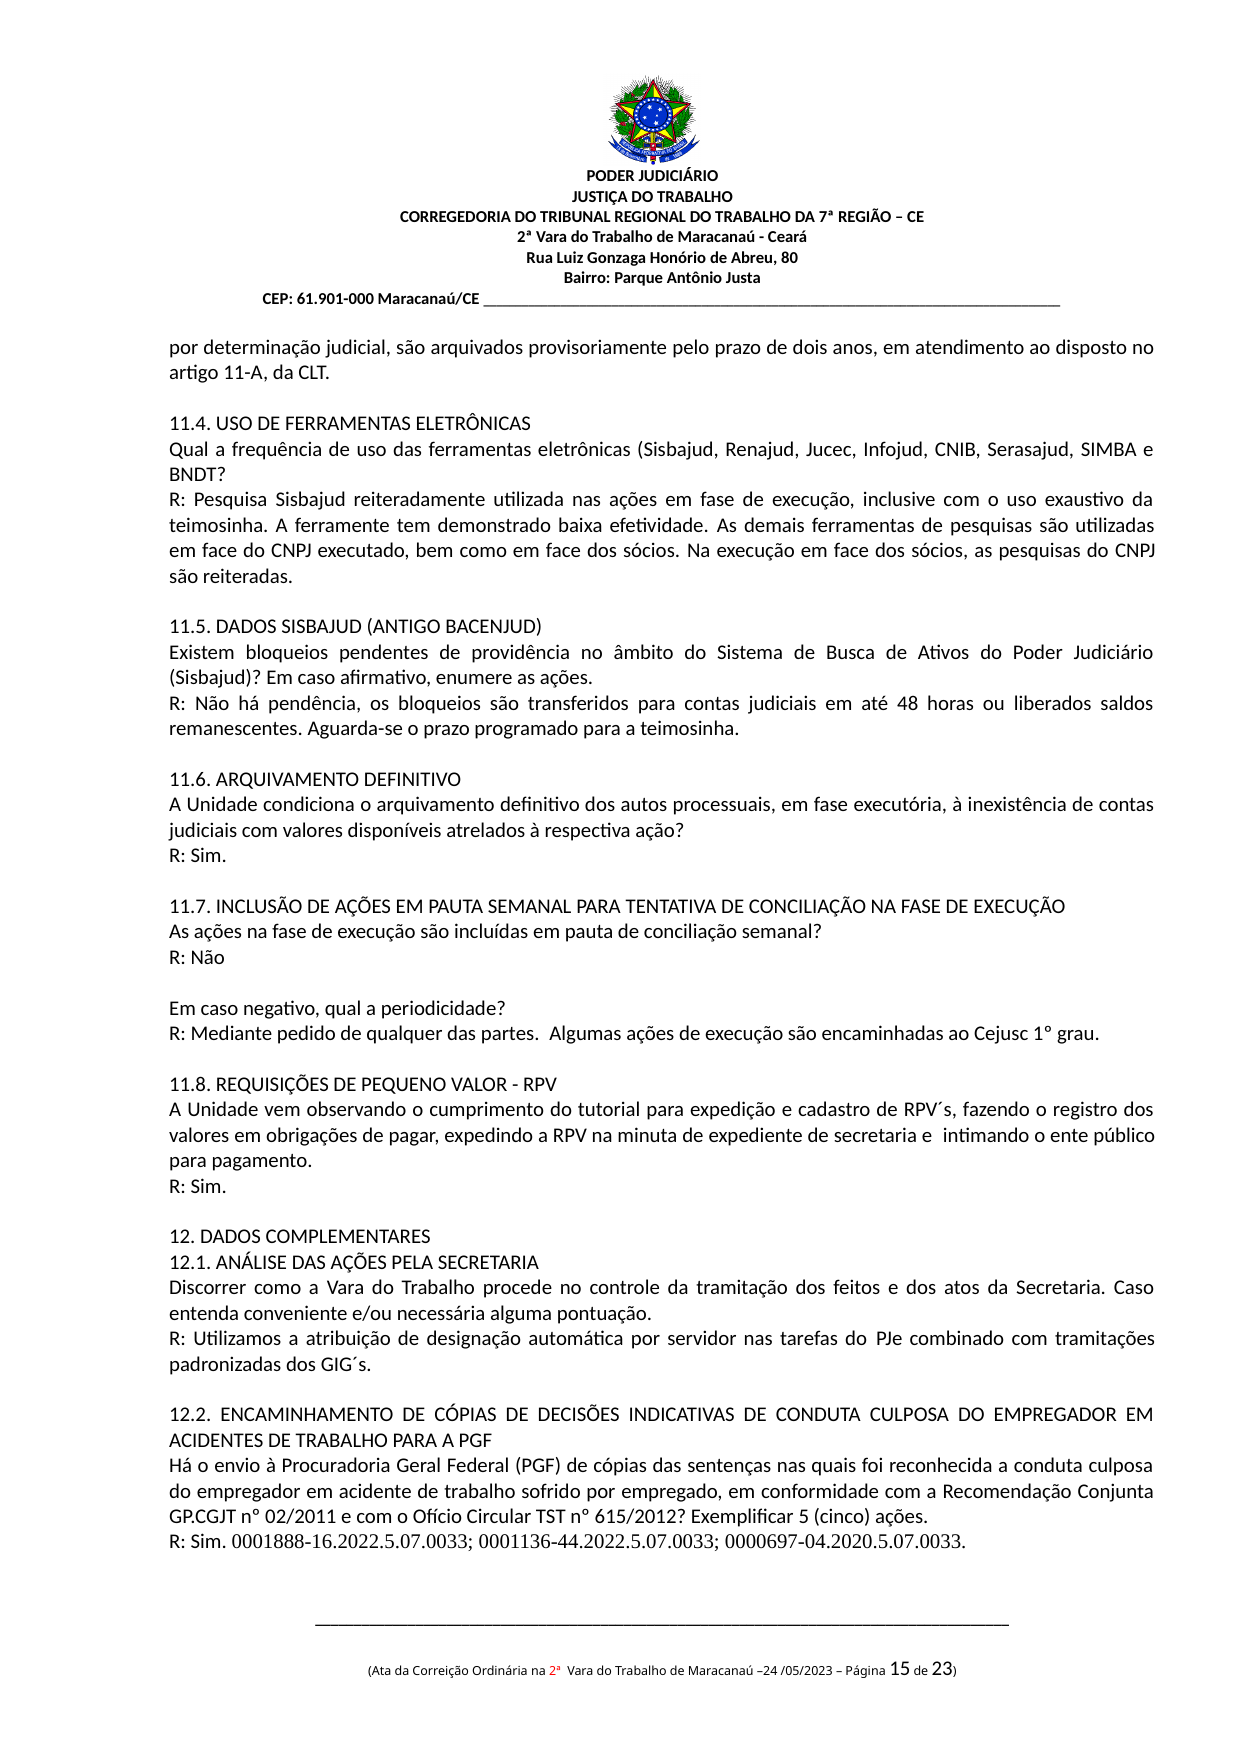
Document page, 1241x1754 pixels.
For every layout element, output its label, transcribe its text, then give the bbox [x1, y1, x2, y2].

subtitle por determinação judicial, são arquivados provisoriamente pelo prazo de dois anos, em atendimento ao disposto no artigo 11-A, da CLT. [169, 334, 1155, 385]
subtitle Em caso negativo, qual a periodicidade? [169, 995, 1155, 1020]
subtitle R: Não há pendência, os bloqueios são transferidos para contas judiciais em até 48 horas ou liberados saldos remanescentes. Aguarda-se o prazo programado para a teimosinha. [169, 690, 1155, 741]
subtitle R: Não [169, 944, 1155, 969]
subtitle R: Sim. 0001888-16.2022.5.07.0033; 0001136-44.2022.5.07.0033; 0000697-04.2020.5.07.0033. [169, 1529, 1155, 1554]
subtitle 11.7. INCLUSÃO DE AÇÕES EM PAUTA SEMANAL PARA TENTATIVA DE CONCILIAÇÃO NA FASE DE EXECUÇÃO [169, 893, 1155, 919]
subtitle A Unidade vem observando o cumprimento do tutorial para expedição e cadastro de RPV´s, fazendo o registro dos valores em obrigações de pagar, expedindo a RPV na minuta de expediente de secretaria e intimando o ente público para pagamento. [169, 1097, 1155, 1173]
subtitle R: Utilizamos a atribuição de designação automática por servidor nas tarefas do PJe combinado com tramitações padronizadas dos GIG´s. [169, 1325, 1155, 1376]
subtitle R: Mediante pedido de qualquer das partes. Algumas ações de execução são encaminhadas ao Cejusc 1º grau. [169, 1020, 1155, 1046]
subtitle Qual a frequência de uso das ferramentas eletrônicas (Sisbajud, Renajud, Jucec, Infojud, CNIB, Serasajud, SIMBA e BNDT? [169, 436, 1155, 487]
subtitle 12. DADOS COMPLEMENTARES [169, 1224, 1155, 1249]
subtitle 11.6. ARQUIVAMENTO DEFINITIVO [169, 766, 1155, 792]
subtitle 11.4. USO DE FERRAMENTAS ELETRÔNICAS [169, 410, 1155, 436]
subtitle A Unidade condiciona o arquivamento definitivo dos autos processuais, em fase executória, à inexistência de contas judiciais com valores disponíveis atrelados à respectiva ação? [169, 792, 1155, 842]
subtitle Existem bloqueios pendentes de providência no âmbito do Sistema de Busca de Ativos do Poder Judiciário (Sisbajud)? Em caso afirmativo, enumere as ações. [169, 639, 1155, 690]
subtitle Há o envio à Procuradoria Geral Federal (PGF) de cópias das sentenças nas quais foi reconhecida a conduta culposa do empregador em acidente de trabalho sofrido por empregado, em conformidade com a Recomendação Conjunta GP.CGJT nº 02/2011 e com o Ofício Circular TST nº 615/2012? Exemplificar 5 (cinco) ações. [169, 1452, 1155, 1529]
subtitle 12.2. ENCAMINHAMENTO DE CÓPIAS DE DECISÕES INDICATIVAS DE CONDUTA CULPOSA DO EMPREGADOR EM ACIDENTES DE TRABALHO PARA A PGF [169, 1402, 1155, 1452]
subtitle As ações na fase de execução são incluídas em pauta de conciliação semanal? [169, 919, 1155, 944]
subtitle 11.8. REQUISIÇÕES DE PEQUENO VALOR - RPV [169, 1071, 1155, 1097]
subtitle R: Sim. [169, 1173, 1155, 1198]
picture [603, 73, 702, 166]
subtitle 11.5. DADOS SISBAJUD (ANTIGO BACENJUD) [169, 614, 1155, 639]
subtitle 12.1. ANÁLISE DAS AÇÕES PELA SECRETARIA [169, 1249, 1155, 1274]
subtitle R: Sim. [169, 842, 1155, 868]
subtitle R: Pesquisa Sisbajud reiteradamente utilizada nas ações em fase de execução, inclusive com o uso exaustivo da teimosinha. A ferramente tem demonstrado baixa efetividade. As demais ferramentas de pesquisas são utilizadas em face do CNPJ executado, bem como em face dos sócios. Na execução em face dos sócios, as pesquisas do CNPJ são reiteradas. [169, 487, 1155, 588]
subtitle Discorrer como a Vara do Trabalho procede no controle da tramitação dos feitos e dos atos da Secretaria. Caso entenda conveniente e/ou necessária alguma pontuação. [169, 1274, 1155, 1325]
